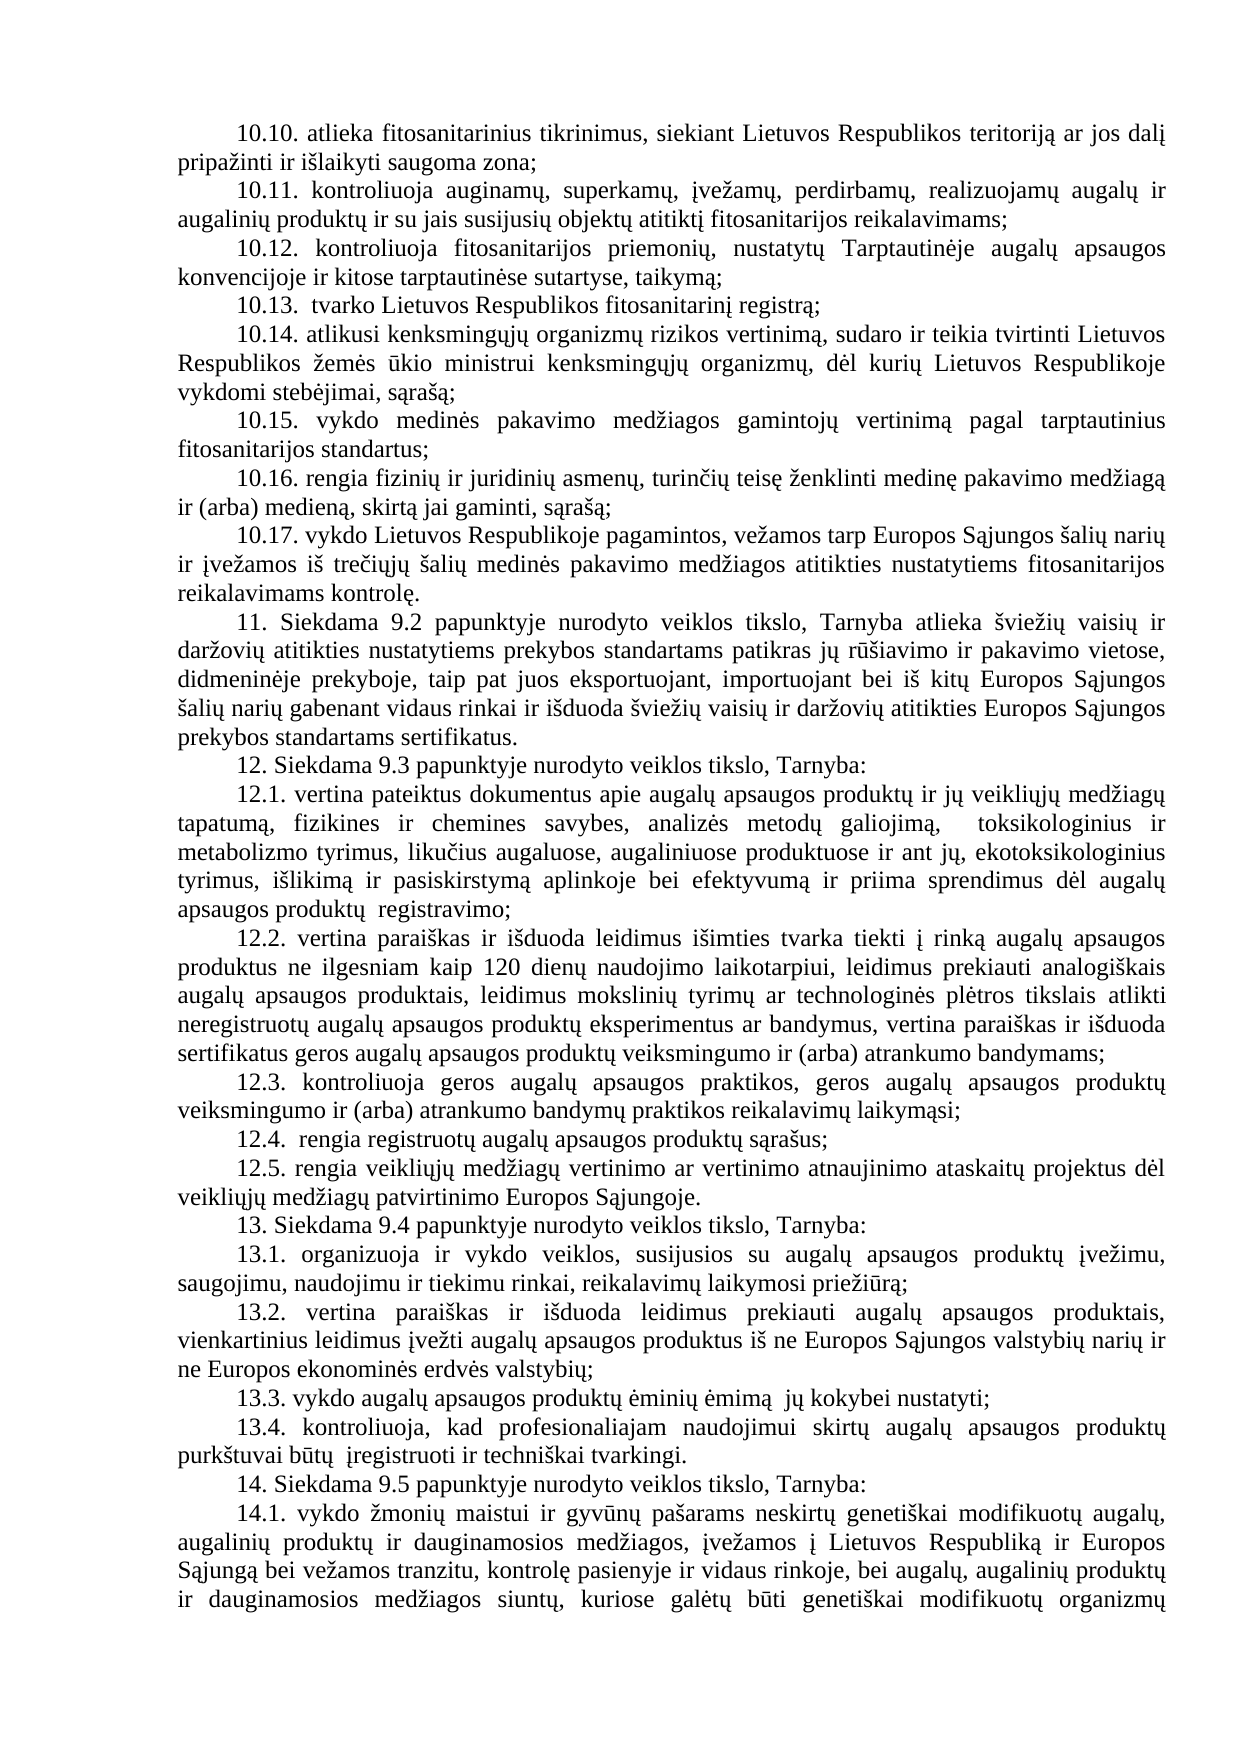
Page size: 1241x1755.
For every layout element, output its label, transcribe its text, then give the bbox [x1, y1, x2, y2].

text 13.1. organizuoja ir vykdo veiklos, susijusios su augalų apsaugos produktų įvežimu, saugojimu, naudojimu ir tiekimu rinkai, reikalavimų laikymosi priežiūrą; [177, 1239, 1166, 1297]
text 12.3. kontroliuoja geros augalų apsaugos praktikos, geros augalų apsaugos produktų veiksmingumo ir (arba) atrankumo bandymų praktikos reikalavimų laikymąsi; [177, 1067, 1166, 1124]
text 10.13. tvarko Lietuvos Respublikos fitosanitarinį registrą; [177, 291, 1166, 319]
text 13. Siekdama 9.4 papunktyje nurodyto veiklos tikslo, Tarnyba: [177, 1211, 1166, 1239]
text 10.16. rengia fizinių ir juridinių asmenų, turinčių teisę ženklinti medinę pakavimo medžiagą ir (arba) medieną, skirtą jai gaminti, sąrašą; [177, 463, 1166, 521]
text 10.15. vykdo medinės pakavimo medžiagos gamintojų vertinimą pagal tarptautinius fitosanitarijos standartus; [177, 406, 1166, 463]
text 13.2. vertina paraiškas ir išduoda leidimus prekiauti augalų apsaugos produktais, vienkartinius leidimus įvežti augalų apsaugos produktus iš ne Europos Sąjungos valstybių narių ir ne Europos ekonominės erdvės valstybių; [177, 1297, 1166, 1383]
text 12.5. rengia veikliųjų medžiagų vertinimo ar vertinimo atnaujinimo ataskaitų projektus dėl veikliųjų medžiagų patvirtinimo Europos Sąjungoje. [177, 1153, 1166, 1211]
text 10.17. vykdo Lietuvos Respublikoje pagamintos, vežamos tarp Europos Sąjungos šalių narių ir įvežamos iš trečiųjų šalių medinės pakavimo medžiagos atitikties nustatytiems fitosanitarijos reikalavimams kontrolę. [177, 521, 1166, 607]
text 10.11. kontroliuoja auginamų, superkamų, įvežamų, perdirbamų, realizuojamų augalų ir augalinių produktų ir su jais susijusių objektų atitiktį fitosanitarijos reikalavimams; [177, 176, 1166, 233]
text 10.14. atlikusi kenksmingųjų organizmų rizikos vertinimą, sudaro ir teikia tvirtinti Lietuvos Respublikos žemės ūkio ministrui kenksmingųjų organizmų, dėl kurių Lietuvos Respublikoje vykdomi stebėjimai, sąrašą; [177, 319, 1166, 406]
text 13.3. vykdo augalų apsaugos produktų ėminių ėmimą jų kokybei nustatyti; [177, 1383, 1166, 1412]
text 12.2. vertina paraiškas ir išduoda leidimus išimties tvarka tiekti į rinką augalų apsaugos produktus ne ilgesniam kaip 120 dienų naudojimo laikotarpiui, leidimus prekiauti analogiškais augalų apsaugos produktais, leidimus mokslinių tyrimų ar technologinės plėtros tikslais atlikti neregistruotų augalų apsaugos produktų eksperimentus ar bandymus, vertina paraiškas ir išduoda sertifikatus geros augalų apsaugos produktų veiksmingumo ir (arba) atrankumo bandymams; [177, 923, 1166, 1067]
text 13.4. kontroliuoja, kad profesionaliajam naudojimui skirtų augalų apsaugos produktų purkštuvai būtų įregistruoti ir techniškai tvarkingi. [177, 1412, 1166, 1469]
text 10.10. atlieka fitosanitarinius tikrinimus, siekiant Lietuvos Respublikos teritoriją ar jos dalį pripažinti ir išlaikyti saugoma zona; [177, 118, 1166, 176]
text 12.4. rengia registruotų augalų apsaugos produktų sąrašus; [177, 1124, 1166, 1153]
text 14.1. vykdo žmonių maistui ir gyvūnų pašarams neskirtų genetiškai modifikuotų augalų, augalinių produktų ir dauginamosios medžiagos, įvežamos į Lietuvos Respubliką ir Europos Sąjungą bei vežamos tranzitu, kontrolę pasienyje ir vidaus rinkoje, bei augalų, augalinių produktų ir dauginamosios medžiagos siuntų, kuriose galėtų būti genetiškai modifikuotų organizmų [177, 1498, 1166, 1613]
text 14. Siekdama 9.5 papunktyje nurodyto veiklos tikslo, Tarnyba: [177, 1469, 1166, 1498]
text 12.1. vertina pateiktus dokumentus apie augalų apsaugos produktų ir jų veikliųjų medžiagų tapatumą, fizikines ir chemines savybes, analizės metodų galiojimą, toksikologinius ir metabolizmo tyrimus, likučius augaluose, augaliniuose produktuose ir ant jų, ekotoksikologinius tyrimus, išlikimą ir pasiskirstymą aplinkoje bei efektyvumą ir priima sprendimus dėl augalų apsaugos produktų registravimo; [177, 779, 1166, 923]
text 10.12. kontroliuoja fitosanitarijos priemonių, nustatytų Tarptautinėje augalų apsaugos konvencijoje ir kitose tarptautinėse sutartyse, taikymą; [177, 233, 1166, 291]
text 12. Siekdama 9.3 papunktyje nurodyto veiklos tikslo, Tarnyba: [177, 751, 1166, 779]
text 11. Siekdama 9.2 papunktyje nurodyto veiklos tikslo, Tarnyba atlieka šviežių vaisių ir daržovių atitikties nustatytiems prekybos standartams patikras jų rūšiavimo ir pakavimo vietose, didmeninėje prekyboje, taip pat juos eksportuojant, importuojant bei iš kitų Europos Sąjungos šalių narių gabenant vidaus rinkai ir išduoda šviežių vaisių ir daržovių atitikties Europos Sąjungos prekybos standartams sertifikatus. [177, 607, 1166, 751]
